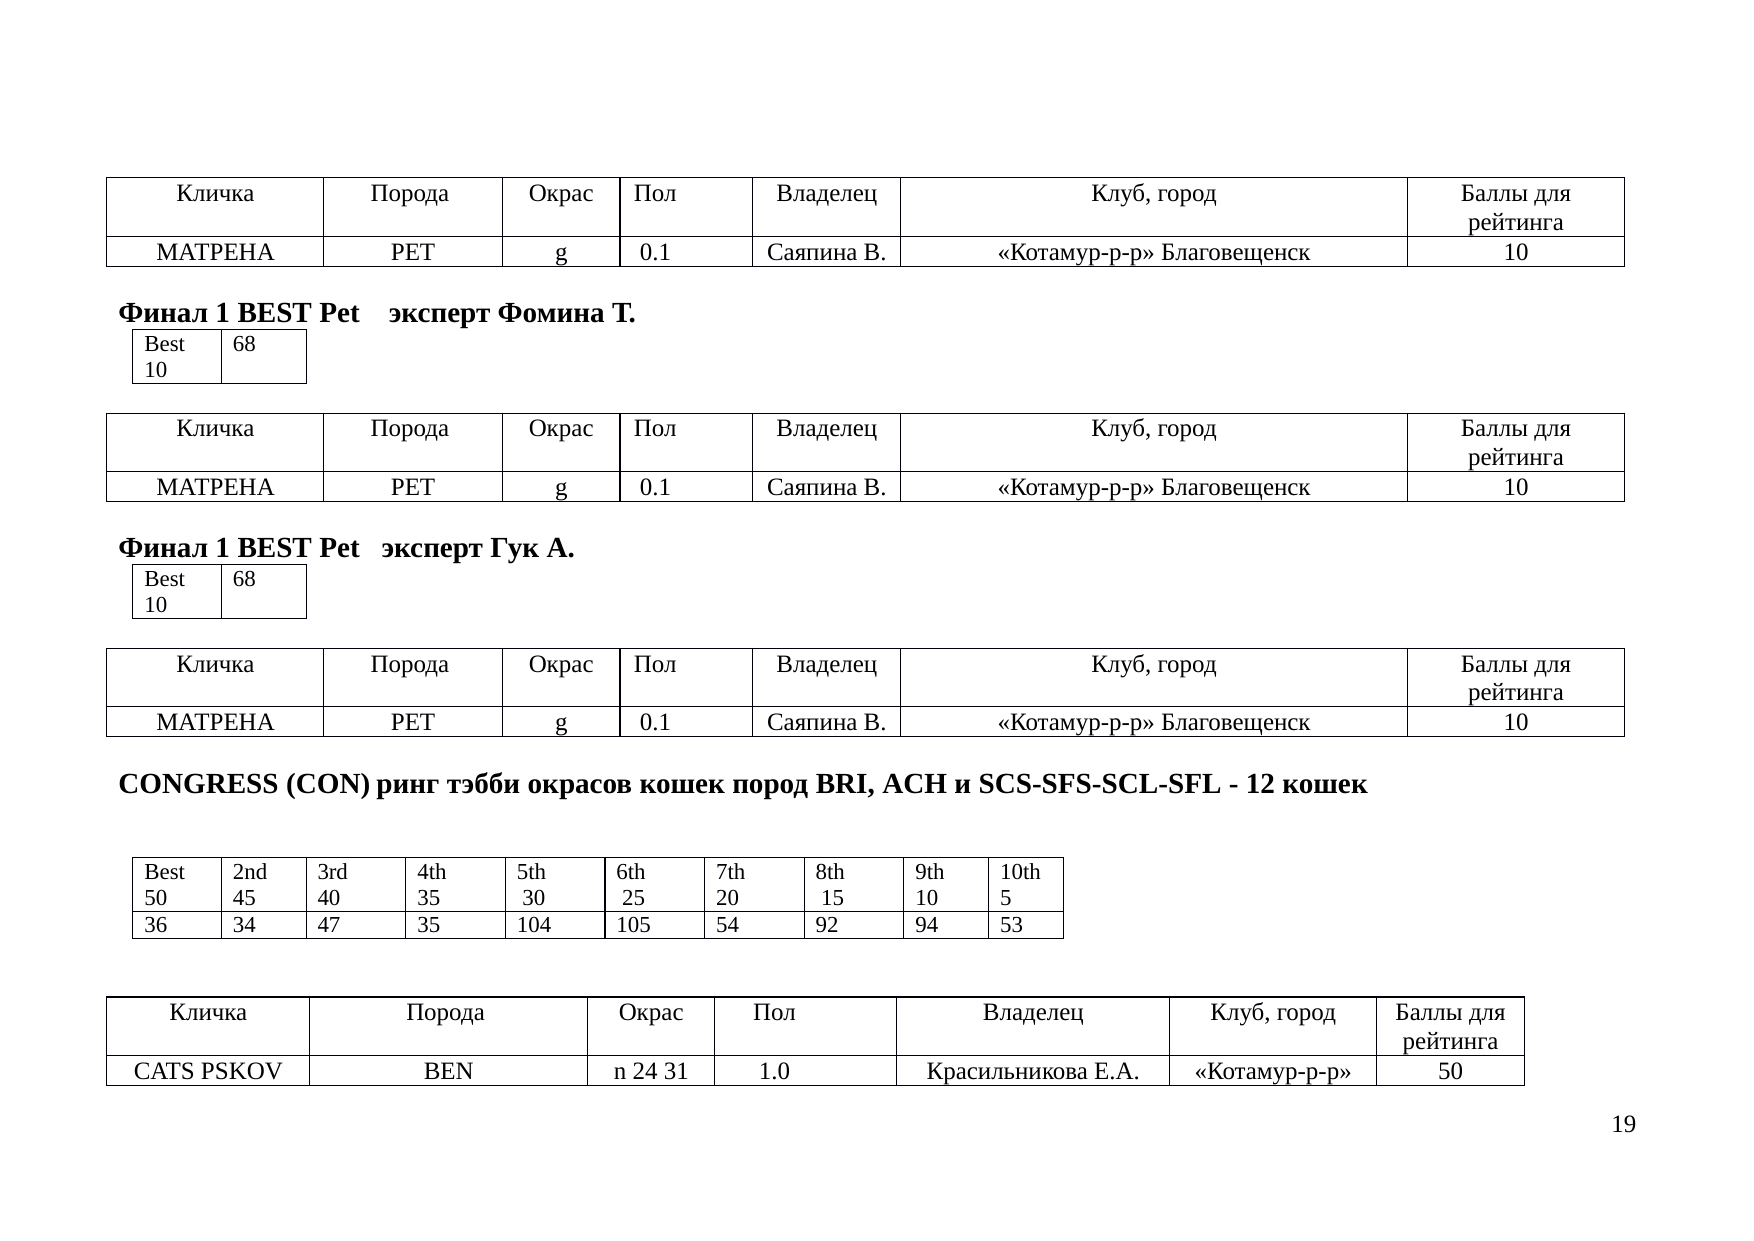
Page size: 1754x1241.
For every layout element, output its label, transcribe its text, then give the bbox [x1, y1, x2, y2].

table_header 3rd 40 [307, 858, 405, 911]
text Финал 1 BEST Pet эксперт Гук А. [118, 531, 1636, 564]
table_header Порода [324, 178, 502, 236]
table_cell 53 [989, 912, 1063, 938]
table_header Баллы для рейтинга [1377, 998, 1524, 1055]
table_header Порода [324, 649, 502, 706]
table_header Клуб, город [901, 414, 1407, 471]
table_header Клуб, город [901, 178, 1407, 236]
table_cell Саяпина В. [753, 707, 900, 736]
table_cell n 24 31 [588, 1056, 714, 1085]
table_header Best 10 [133, 330, 221, 383]
table_cell 92 [805, 912, 903, 938]
table_header Кличка [107, 649, 323, 706]
table_header 6th 25 [606, 858, 704, 911]
table_cell BEN [310, 1056, 587, 1085]
table_cell CATS PSKOV [107, 1056, 309, 1085]
table_cell 1.0 [715, 1056, 896, 1085]
table_cell 47 [307, 912, 405, 938]
table_cell 36 [133, 912, 221, 938]
table_cell Красильникова Е.А. [897, 1056, 1169, 1085]
table_header Владелец [753, 414, 900, 471]
table_cell 10 [1408, 472, 1624, 501]
table_header Баллы для рейтинга [1408, 649, 1624, 706]
table_cell 54 [705, 912, 804, 938]
table_header Кличка [107, 178, 323, 236]
table_header 2nd 45 [222, 858, 306, 911]
table_cell g [503, 707, 619, 736]
table_header Баллы для рейтинга [1408, 414, 1624, 471]
table_cell PET [324, 237, 502, 266]
text Финал 1 BEST Pet эксперт Фомина Т. [118, 295, 1636, 329]
table_header 68 [222, 565, 306, 618]
table_cell МАТРЕНА [107, 707, 323, 736]
table_header Пол [715, 998, 896, 1055]
table_cell 94 [904, 912, 988, 938]
table_header Best 50 [133, 858, 221, 911]
table_cell «Котамур-р-р» Благовещенск [901, 472, 1407, 501]
table_cell 0.1 [621, 707, 752, 736]
table_cell «Котамур-р-р» Благовещенск [901, 707, 1407, 736]
table_header Пол [621, 414, 752, 471]
table_header 8th 15 [805, 858, 903, 911]
table_header Баллы для рейтинга [1408, 178, 1624, 236]
table_header Окрас [503, 649, 619, 706]
table_header Кличка [107, 998, 309, 1055]
table_header 10th 5 [989, 858, 1063, 911]
table_cell PET [324, 707, 502, 736]
text CONGRESS (CON) ринг тэбби окрасов кошек пород BRI, ACH и SCS-SFS-SCL-SFL - 12 кошек [118, 766, 1636, 799]
table_header 7th 20 [705, 858, 804, 911]
table_cell PET [324, 472, 502, 501]
table_header Окрас [588, 998, 714, 1055]
table_header Порода [310, 998, 587, 1055]
table_cell «Котамур-р-р» Благовещенск [901, 237, 1407, 266]
table_header Клуб, город [901, 649, 1407, 706]
table_cell 35 [406, 912, 505, 938]
table_header 5th 30 [506, 858, 604, 911]
table_header Кличка [107, 414, 323, 471]
table_cell 10 [1408, 707, 1624, 736]
table_cell 105 [606, 912, 704, 938]
table_cell 34 [222, 912, 306, 938]
table_header 4th 35 [406, 858, 505, 911]
table_cell МАТРЕНА [107, 237, 323, 266]
table_cell МАТРЕНА [107, 472, 323, 501]
table_cell Саяпина В. [753, 472, 900, 501]
table_header Пол [621, 649, 752, 706]
table_cell 0.1 [621, 472, 752, 501]
table_header 9th 10 [904, 858, 988, 911]
table_header Порода [324, 414, 502, 471]
table_header Пол [621, 178, 752, 236]
table_header Владелец [753, 649, 900, 706]
table_header Best 10 [133, 565, 221, 618]
table_header Клуб, город [1170, 998, 1376, 1055]
table_header 68 [222, 330, 306, 383]
table_cell 10 [1408, 237, 1624, 266]
table_cell g [503, 472, 619, 501]
table_cell g [503, 237, 619, 266]
table_cell 104 [506, 912, 604, 938]
table_header Владелец [897, 998, 1169, 1055]
table_header Владелец [753, 178, 900, 236]
table_cell «Котамур-р-р» [1170, 1056, 1376, 1085]
table_header Окрас [503, 178, 619, 236]
table_cell 50 [1377, 1056, 1524, 1085]
table_cell Саяпина В. [753, 237, 900, 266]
table_header Окрас [503, 414, 619, 471]
table_cell 0.1 [621, 237, 752, 266]
